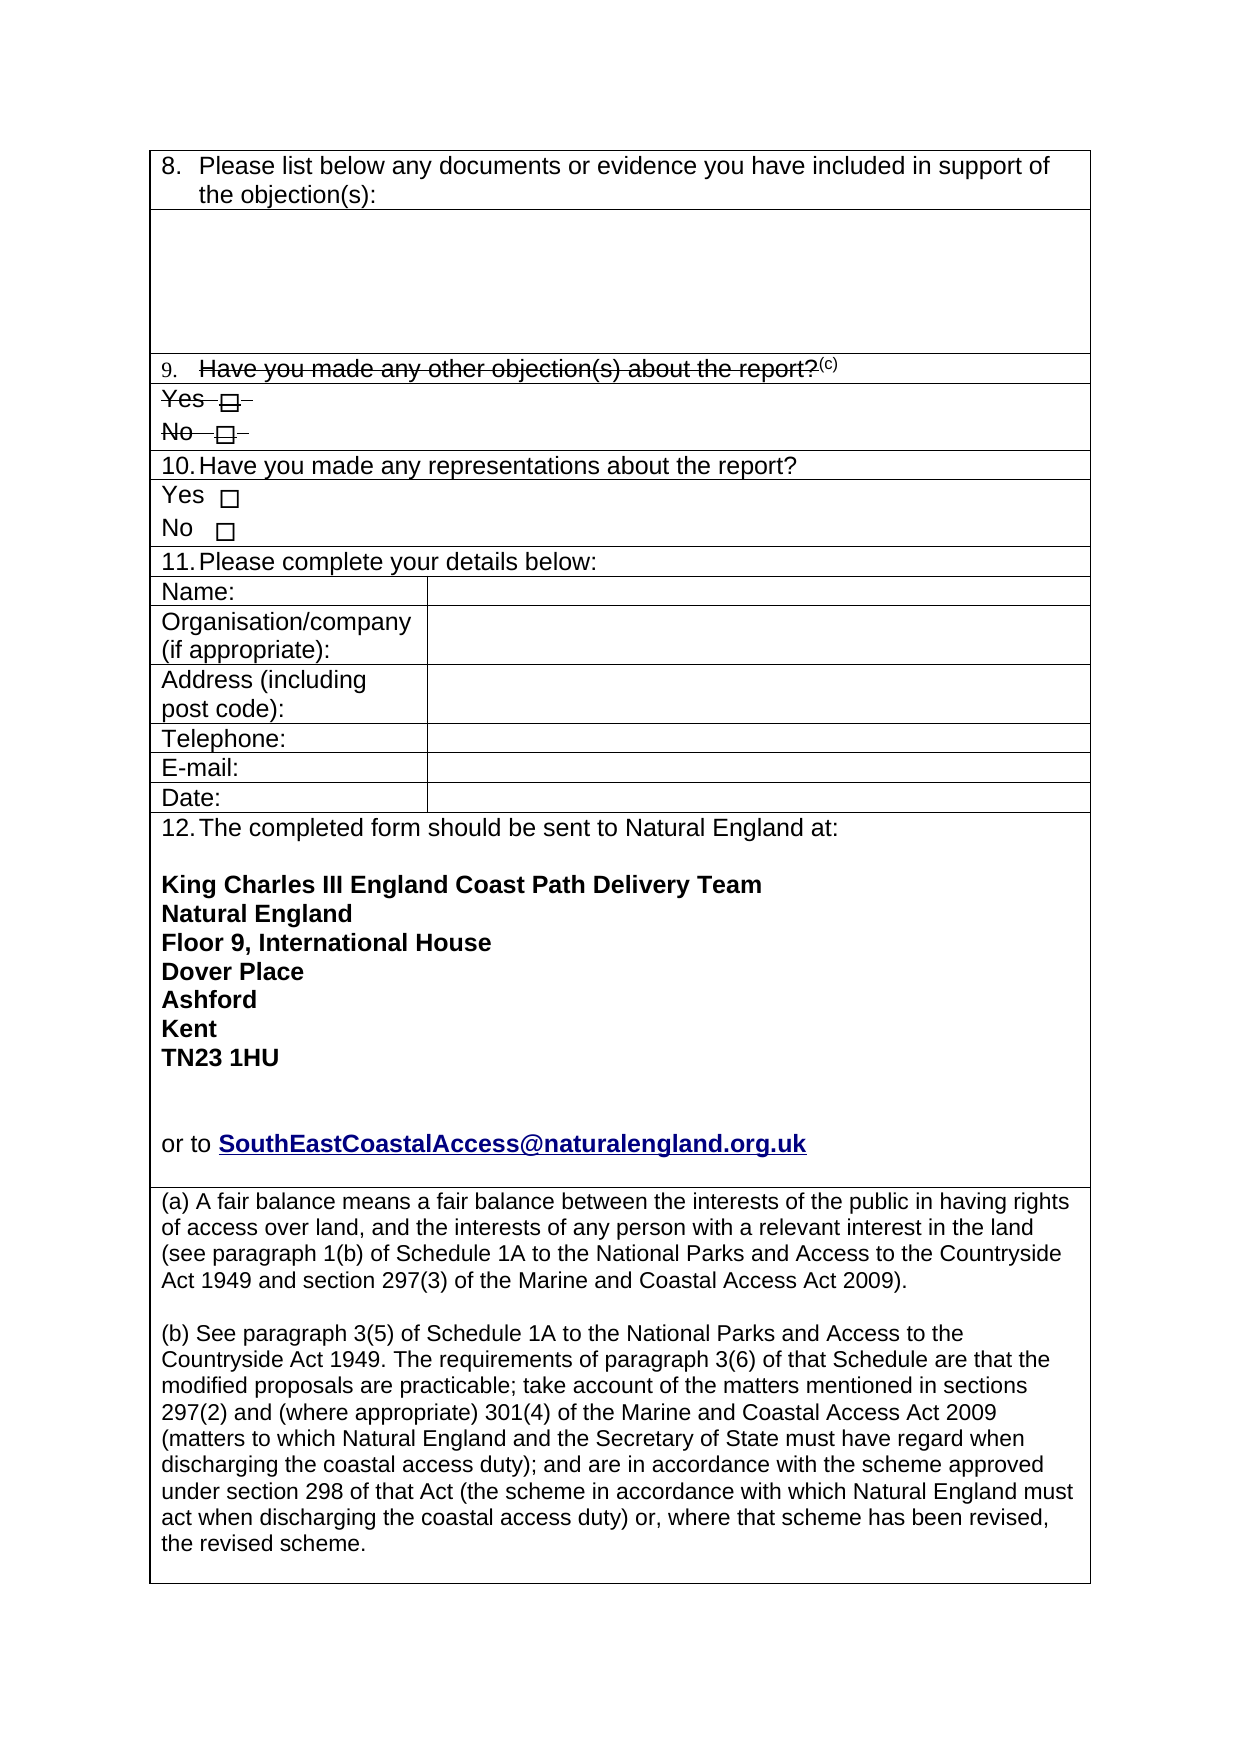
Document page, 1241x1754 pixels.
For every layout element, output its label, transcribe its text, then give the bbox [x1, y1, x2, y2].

table_cell [428, 577, 1090, 605]
table_cell Name: [151, 577, 427, 605]
table_cell Telephone: [151, 724, 427, 752]
table_cell [428, 665, 1090, 722]
table_cell Have you made any representations about the report? [151, 451, 1090, 479]
table_cell The completed form should be sent to Natural England at: King Charles III England Coast Path Delivery Team Natural England Floor 9, International House Dover Place Ashford Kent TN23 1HU or to SouthEastCoastalAccess@naturalengland.org.uk [151, 813, 1090, 1187]
table_cell Yes  No  [151, 480, 1090, 546]
table_cell Organisation/company (if appropriate): [151, 606, 427, 664]
table_cell [428, 606, 1090, 664]
table_cell (a) A fair balance means a fair balance between the interests of the public in having rights of access over land, and the interests of any person with a relevant interest in the land (see paragraph 1(b) of Schedule 1A to the National Parks and Access to the Countryside Act 1949 and section 297(3) of the Marine and Coastal Access Act 2009). (b) See paragraph 3(5) of Schedule 1A to the National Parks and Access to the Countryside Act 1949. The requirements of paragraph 3(6) of that Schedule are that the modified proposals are practicable; take account of the matters mentioned in sections 297(2) and (where appropriate) 301(4) of the Marine and Coastal Access Act 2009 (matters to which Natural England and the Secretary of State must have regard when discharging the coastal access duty); and are in accordance with the scheme approved under section 298 of that Act (the scheme in accordance with which Natural England must act when discharging the coastal access duty) or, where that scheme has been revised, the revised scheme. [151, 1188, 1090, 1583]
table_cell E-mail: [151, 753, 427, 782]
table_cell Address (including post code): [151, 665, 427, 722]
table_cell Yes  No  [151, 384, 1090, 449]
table_cell Date: [151, 783, 427, 812]
table_cell Please complete your details below: [151, 547, 1090, 576]
table_cell [151, 210, 1090, 353]
table_cell [428, 783, 1090, 812]
table_cell [428, 724, 1090, 752]
table_cell [428, 753, 1090, 782]
table_cell Please list below any documents or evidence you have included in support of the objection(s): [151, 151, 1090, 208]
table_cell Have you made any other objection(s) about the report?(c) [151, 354, 1090, 383]
